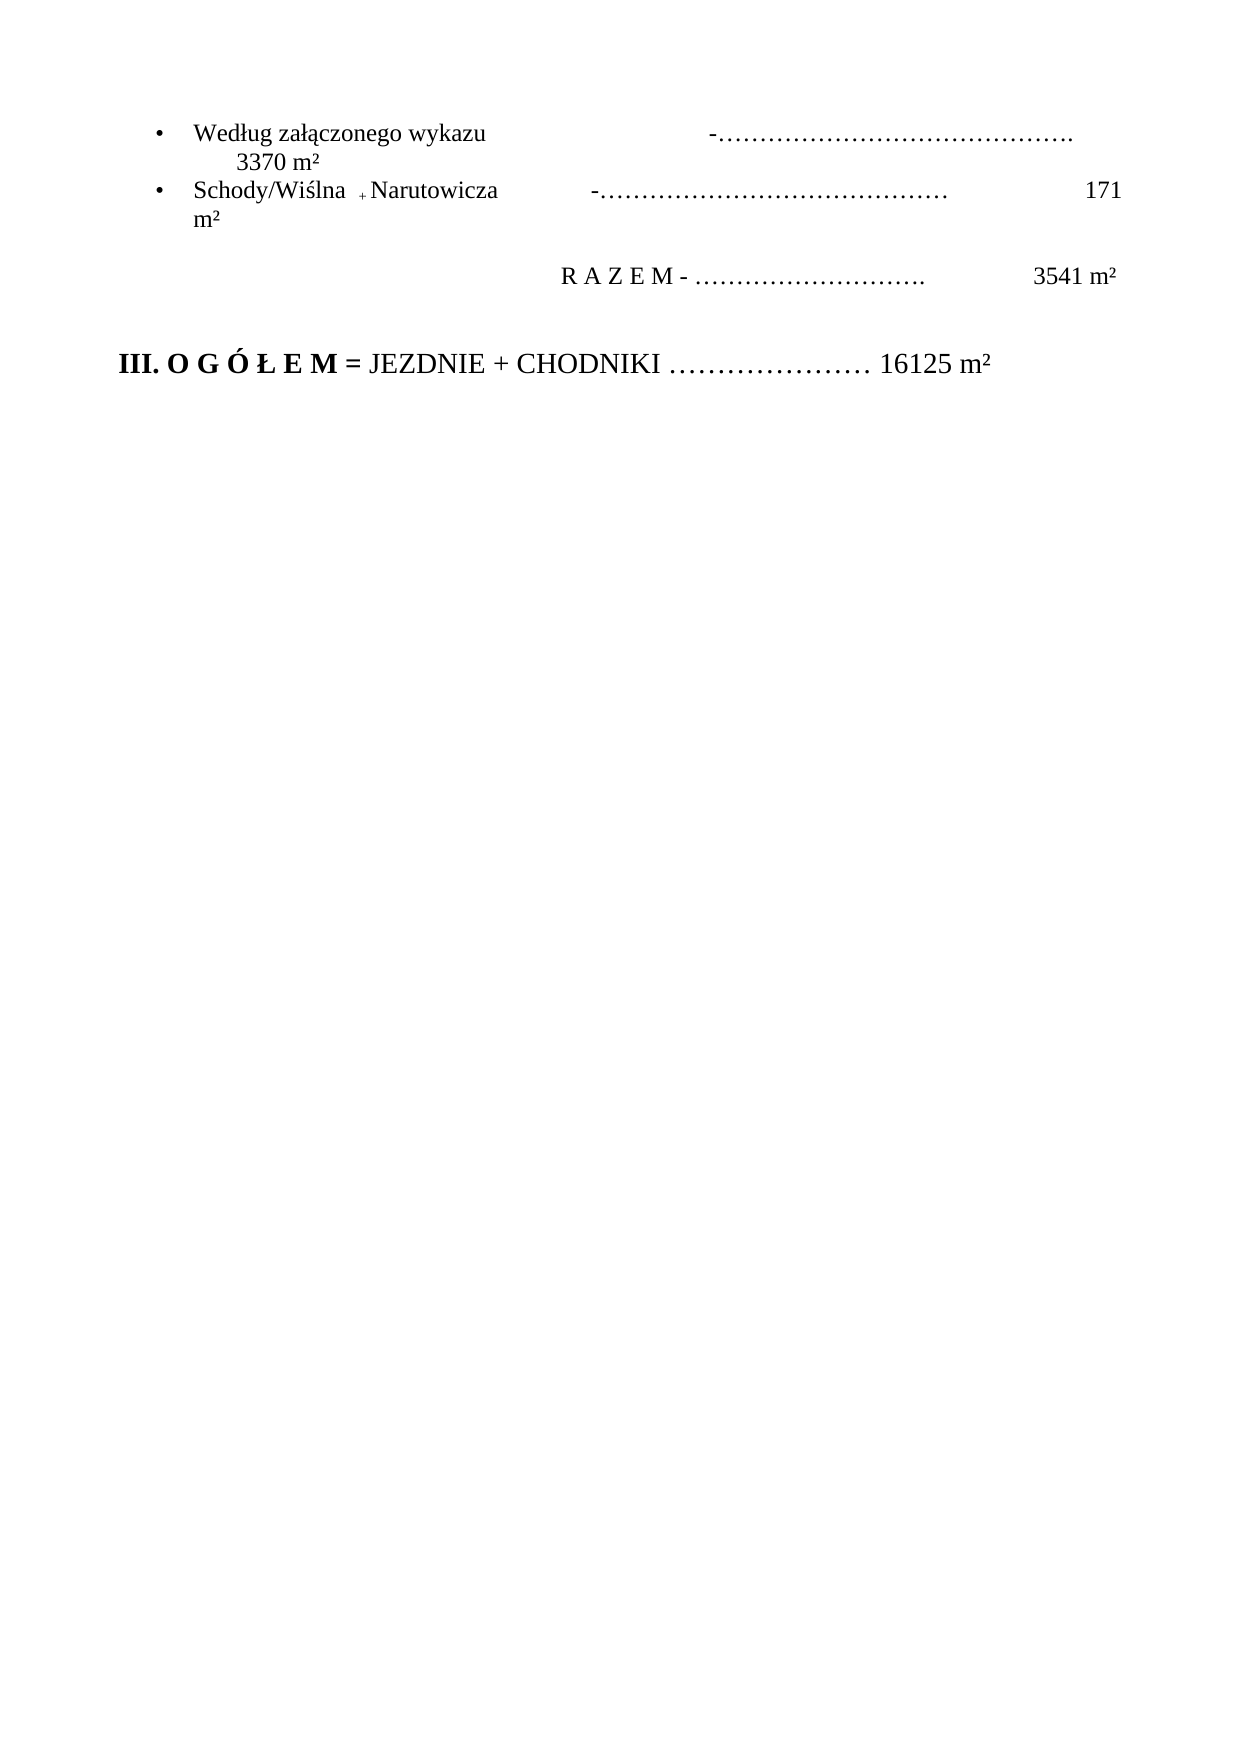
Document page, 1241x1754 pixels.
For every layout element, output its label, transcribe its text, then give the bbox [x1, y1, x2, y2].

list Schody/Wiślna + Narutowicza -…………………………………… 171 m² [156, 176, 1122, 233]
text R A Z E M - ………………………. 3541 m² [561, 261, 1122, 290]
list Według załączonego wykazu -……………………………………. 3370 m² [156, 118, 1122, 176]
text III. O G Ó Ł E M = JEZDNIE + CHODNIKI ………………… 16125 m² [118, 346, 1122, 379]
